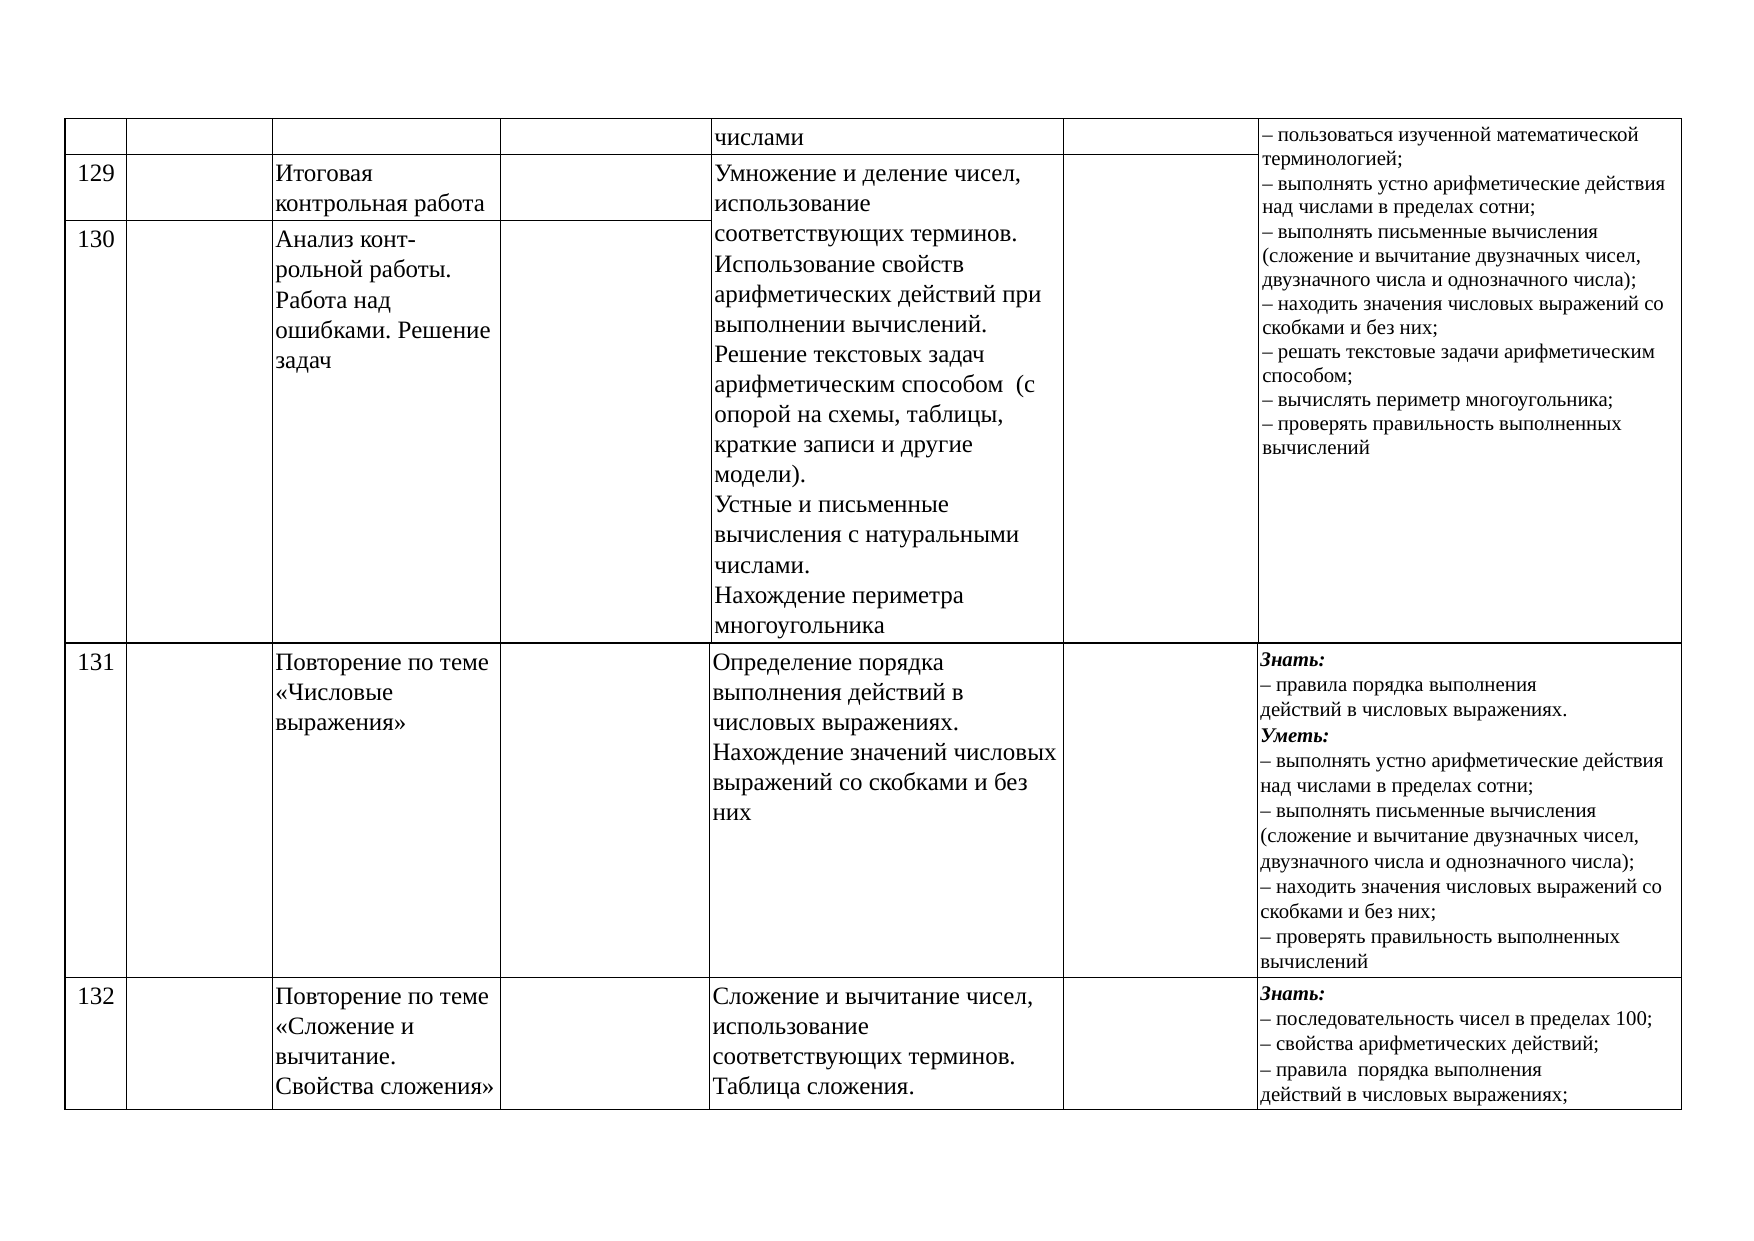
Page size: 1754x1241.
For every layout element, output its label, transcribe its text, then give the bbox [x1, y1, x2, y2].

table_header Повторение по теме «Числовые выражения» [273, 644, 500, 977]
table_cell 129 [66, 155, 126, 220]
table_cell Умножение и деление чисел, использование соответствующих терминов. Использование свойств арифметических действий при выполнении вычислений. Решение текстовых задач арифметическим способом (с опорой на схемы, таблицы, краткие записи и другие модели). Устные и письменные вычисления с натуральными числами. Нахождение периметра многоугольника [712, 155, 1063, 642]
table_cell [501, 221, 711, 642]
table_cell Анализ конт-рольной работы. Работа над ошибками. Решение задач [273, 221, 500, 642]
table_cell [127, 221, 272, 642]
table_cell Сложение и вычитание чисел, использование соответствующих терминов. Таблица сложения. [710, 978, 1063, 1109]
table_cell 132 [66, 978, 126, 1109]
table_header – пользоваться изученной математической терминологией; – выполнять устно арифметические действия над числами в пределах сотни; – выполнять письменные вычисления (сложение и вычитание двузначных чисел, двузначного числа и однозначного числа); – находить значения числовых выражений со скобками и без них; – решать текстовые задачи арифметическим способом; – вычислять периметр многоугольника; – проверять правильность выполненных вычислений [1259, 119, 1681, 642]
table_cell [1064, 978, 1257, 1109]
table_cell [127, 978, 272, 1109]
table_header Определение порядка выполнения действий в числовых выражениях. Нахождение значений числовых выражений со скобками и без них [710, 644, 1063, 977]
table_cell [1064, 155, 1258, 642]
table_cell Знать: – последовательность чисел в пределах 100; – свойства арифметических действий; – правила порядка выполнения действий в числовых выражениях; [1258, 978, 1681, 1109]
table_cell [501, 155, 711, 220]
table_header числами [712, 119, 1063, 154]
table_cell Повторение по теме «Сложение и вычитание. Свойства сложения» [273, 978, 500, 1109]
table_header [1064, 119, 1258, 154]
table_header [273, 119, 500, 154]
table_header [501, 119, 711, 154]
table_cell 130 [66, 221, 126, 642]
table_header [127, 644, 272, 977]
table_cell [501, 978, 709, 1109]
table_header [127, 119, 272, 154]
table_header [1064, 644, 1257, 977]
table_header [66, 119, 126, 154]
table_cell Итоговая контрольная работа [273, 155, 500, 220]
table_header Знать: – правила порядка выполнения действий в числовых выражениях. Уметь: – выполнять устно арифметические действия над числами в пределах сотни; – выполнять письменные вычисления (сложение и вычитание двузначных чисел, двузначного числа и однозначного числа); – находить значения числовых выражений со скобками и без них; – проверять правильность выполненных вычислений [1258, 644, 1681, 977]
table_cell [127, 155, 272, 220]
table_header [501, 644, 709, 977]
table_header 131 [66, 644, 126, 977]
